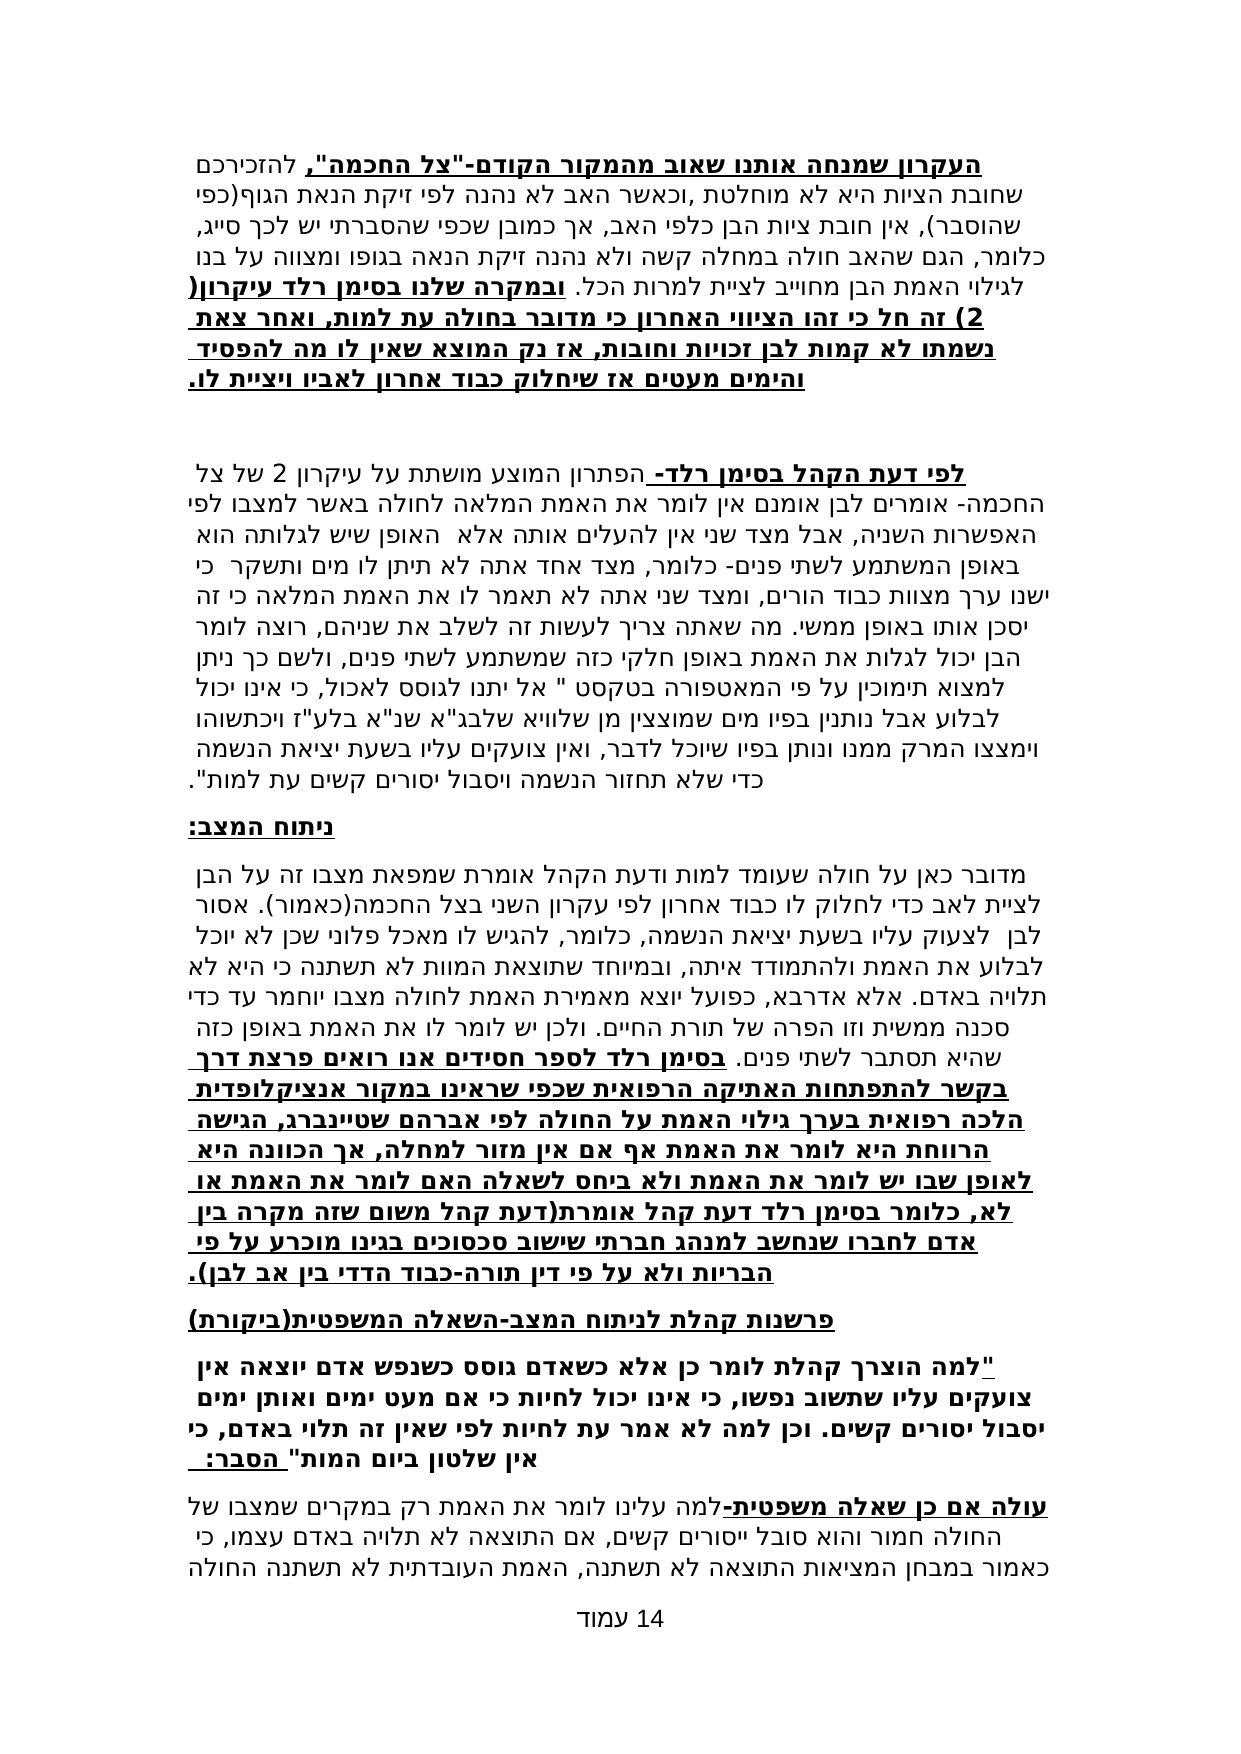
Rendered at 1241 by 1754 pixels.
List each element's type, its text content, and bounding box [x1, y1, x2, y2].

text העקרון שמנחה אותנו שאוב מהמקור הקודם-"צל החכמה", להזכירכם שחובת הציות היא לא מוחלטת ,וכאשר האב לא נהנה לפי זיקת הנאת הגוף(כפי שהוסבר), אין חובת ציות הבן כלפי האב, אך כמובן שכפי שהסברתי יש לכך סייג, כלומר, הגם שהאב חולה במחלה קשה ולא נהנה זיקת הנאה בגופו ומצווה על בנו לגילוי האמת הבן מחוייב לציית למרות הכל. ובמקרה שלנו בסימן רלד עיקרון(2) זה חל כי זהו הציווי האחרון כי מדובר בחולה עת למות, ואחר צאת נשמתו לא קמות לבן זכויות וחובות, אז נק המוצא שאין לו מה להפסיד והימים מעטים אז שיחלוק כבוד אחרון לאביו ויציית לו. [187, 150, 1053, 393]
text עולה אם כן שאלה משפטית-למה עלינו לומר את האמת רק במקרים שמצבו של החולה חמור והוא סובל ייסורים קשים, אם התוצאה לא תלויה באדם עצמו, כי כאמור במבחן המציאות התוצאה לא תשתנה, האמת העובדתית לא תשתנה החולה [187, 1492, 1053, 1582]
text "למה הוצרך קהלת לומר כן אלא כשאדם גוסס כשנפש אדם יוצאה אין צועקים עליו שתשוב נפשו, כי אינו יכול לחיות כי אם מעט ימים ואותן ימים יסבול יסורים קשים. וכן למה לא אמר עת לחיות לפי שאין זה תלוי באדם, כי אין שלטון ביום המות" הסבר: [187, 1352, 1053, 1473]
text לפי דעת הקהל בסימן רלד- הפתרון המוצע מושתת על עיקרון 2 של צל החכמה- אומרים לבן אומנם אין לומר את האמת המלאה לחולה באשר למצבו לפי האפשרות השניה, אבל מצד שני אין להעלים אותה אלא האופן שיש לגלותה הוא באופן המשתמע לשתי פנים- כלומר, מצד אחד אתה לא תיתן לו מים ותשקר כי ישנו ערך מצוות כבוד הורים, ומצד שני אתה לא תאמר לו את האמת המלאה כי זה יסכן אותו באופן ממשי. מה שאתה צריך לעשות זה לשלב את שניהם, רוצה לומר הבן יכול לגלות את האמת באופן חלקי כזה שמשתמע לשתי פנים, ולשם כך ניתן למצוא תימוכין על פי המאטפורה בטקסט " אל יתנו לגוסס לאכול, כי אינו יכול לבלוע אבל נותנין בפיו מים שמוצצין מן שלוויא שלבג"א שנ"א בלע"ז ויכתשוהו וימצצו המרק ממנו ונותן בפיו שיוכל לדבר, ואין צועקים עליו בשעת יציאת הנשמה כדי שלא תחזור הנשמה ויסבול יסורים קשים עת למות". [187, 459, 1053, 794]
text ניתוח המצב: [187, 812, 1053, 842]
text מדובר כאן על חולה שעומד למות ודעת הקהל אומרת שמפאת מצבו זה על הבן לציית לאב כדי לחלוק לו כבוד אחרון לפי עקרון השני בצל החכמה(כאמור). אסור לבן לצעוק עליו בשעת יציאת הנשמה, כלומר, להגיש לו מאכל פלוני שכן לא יוכל לבלוע את האמת ולהתמודד איתה, ובמיוחד שתוצאת המוות לא תשתנה כי היא לא תלויה באדם. אלא אדרבא, כפועל יוצא מאמירת האמת לחולה מצבו יוחמר עד כדי סכנה ממשית וזו הפרה של תורת החיים. ולכן יש לומר לו את האמת באופן כזה שהיא תסתבר לשתי פנים. בסימן רלד לספר חסידים אנו רואים פרצת דרך בקשר להתפתחות האתיקה הרפואית שכפי שראינו במקור אנציקלופדית הלכה רפואית בערך גילוי האמת על החולה לפי אברהם שטיינברג, הגישה הרווחת היא לומר את האמת אף אם אין מזור למחלה, אך הכוונה היא לאופן שבו יש לומר את האמת ולא ביחס לשאלה האם לומר את האמת או לא, כלומר בסימן רלד דעת קהל אומרת(דעת קהל משום שזה מקרה בין אדם לחברו שנחשב למנהג חברתי שישוב סכסוכים בגינו מוכרע על פי הבריות ולא על פי דין תורה-כבוד הדדי בין אב לבן). [187, 860, 1053, 1287]
text פרשנות קהלת לניתוח המצב-השאלה המשפטית(ביקורת) [187, 1305, 1053, 1334]
